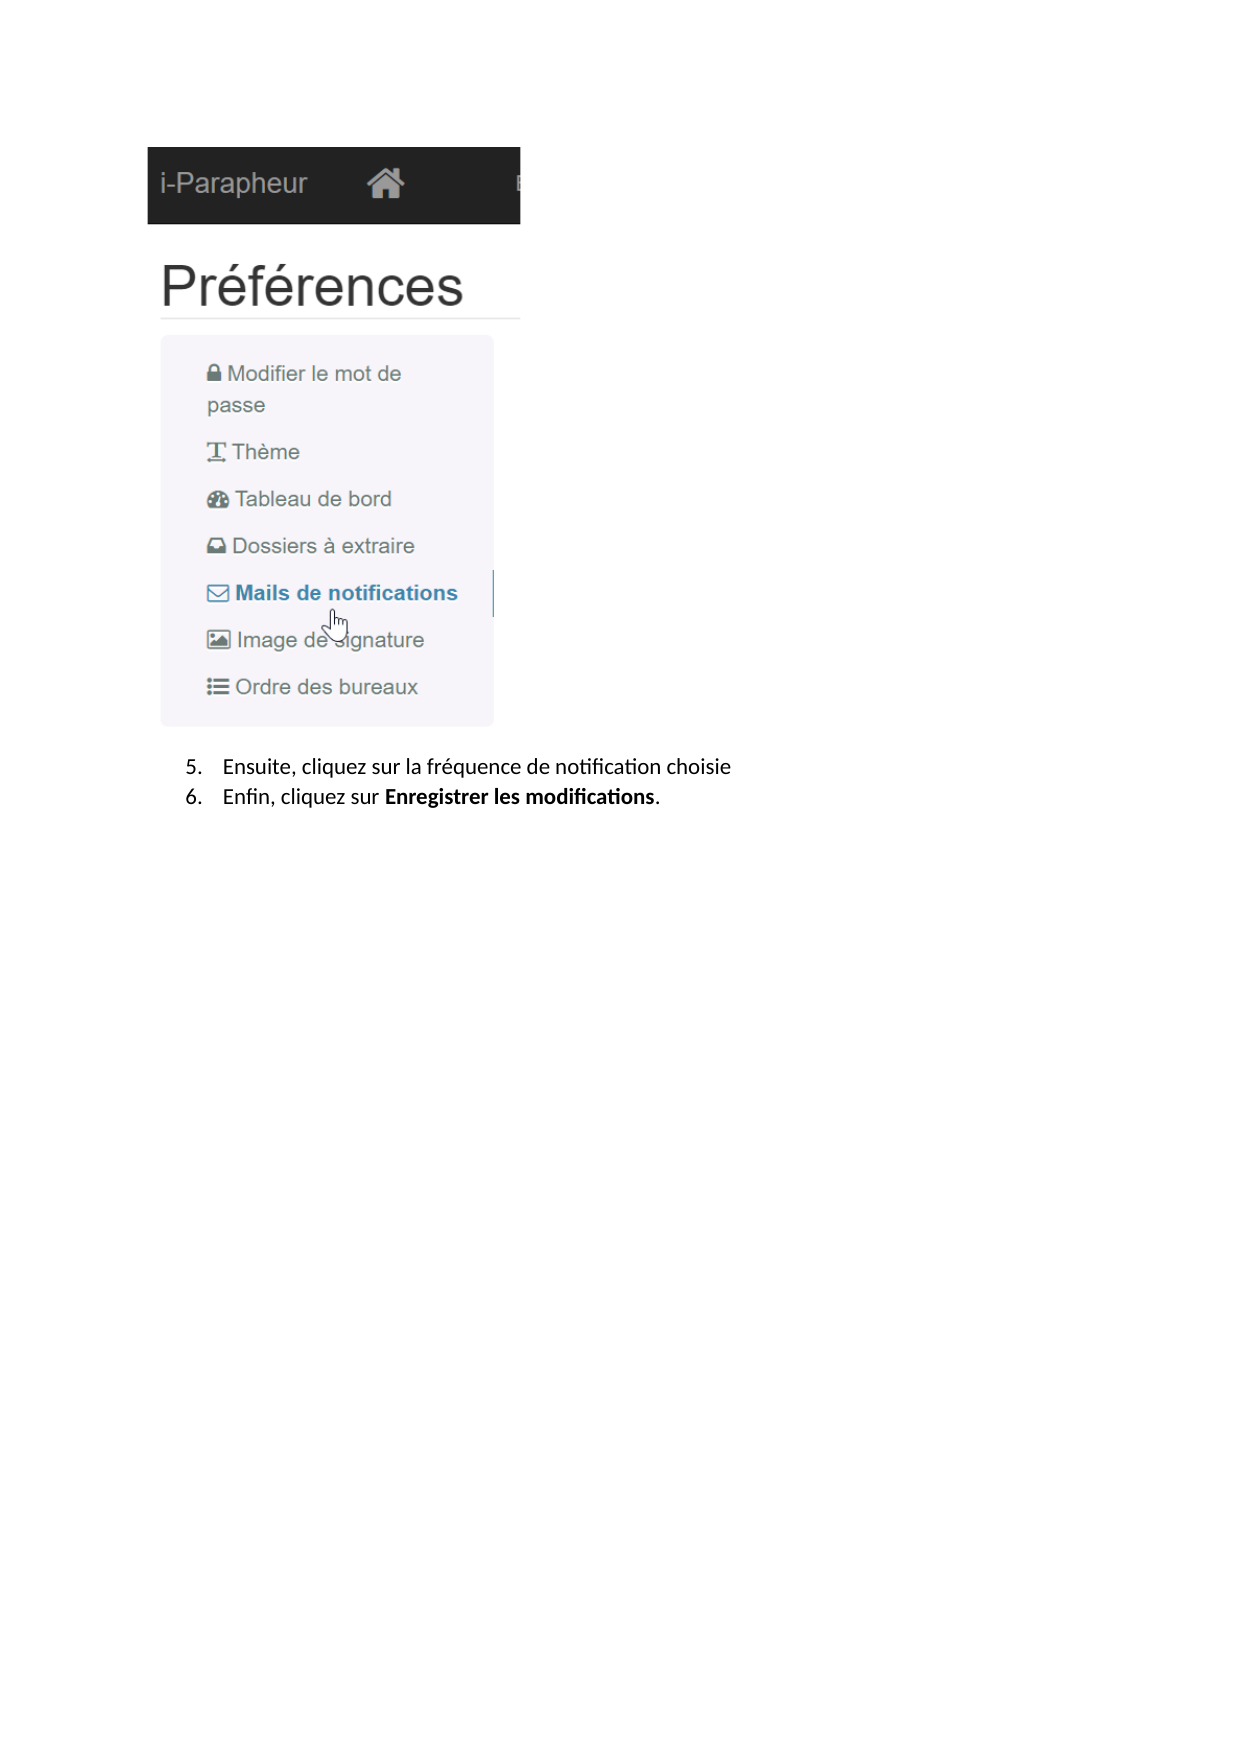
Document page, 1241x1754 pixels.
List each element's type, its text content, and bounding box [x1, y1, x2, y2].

list Ensuite, cliquez sur la fréquence de notification choisie [185, 752, 1093, 780]
list Enfin, cliquez sur Enregistrer les modifications. [185, 782, 1093, 810]
picture [147, 147, 521, 734]
